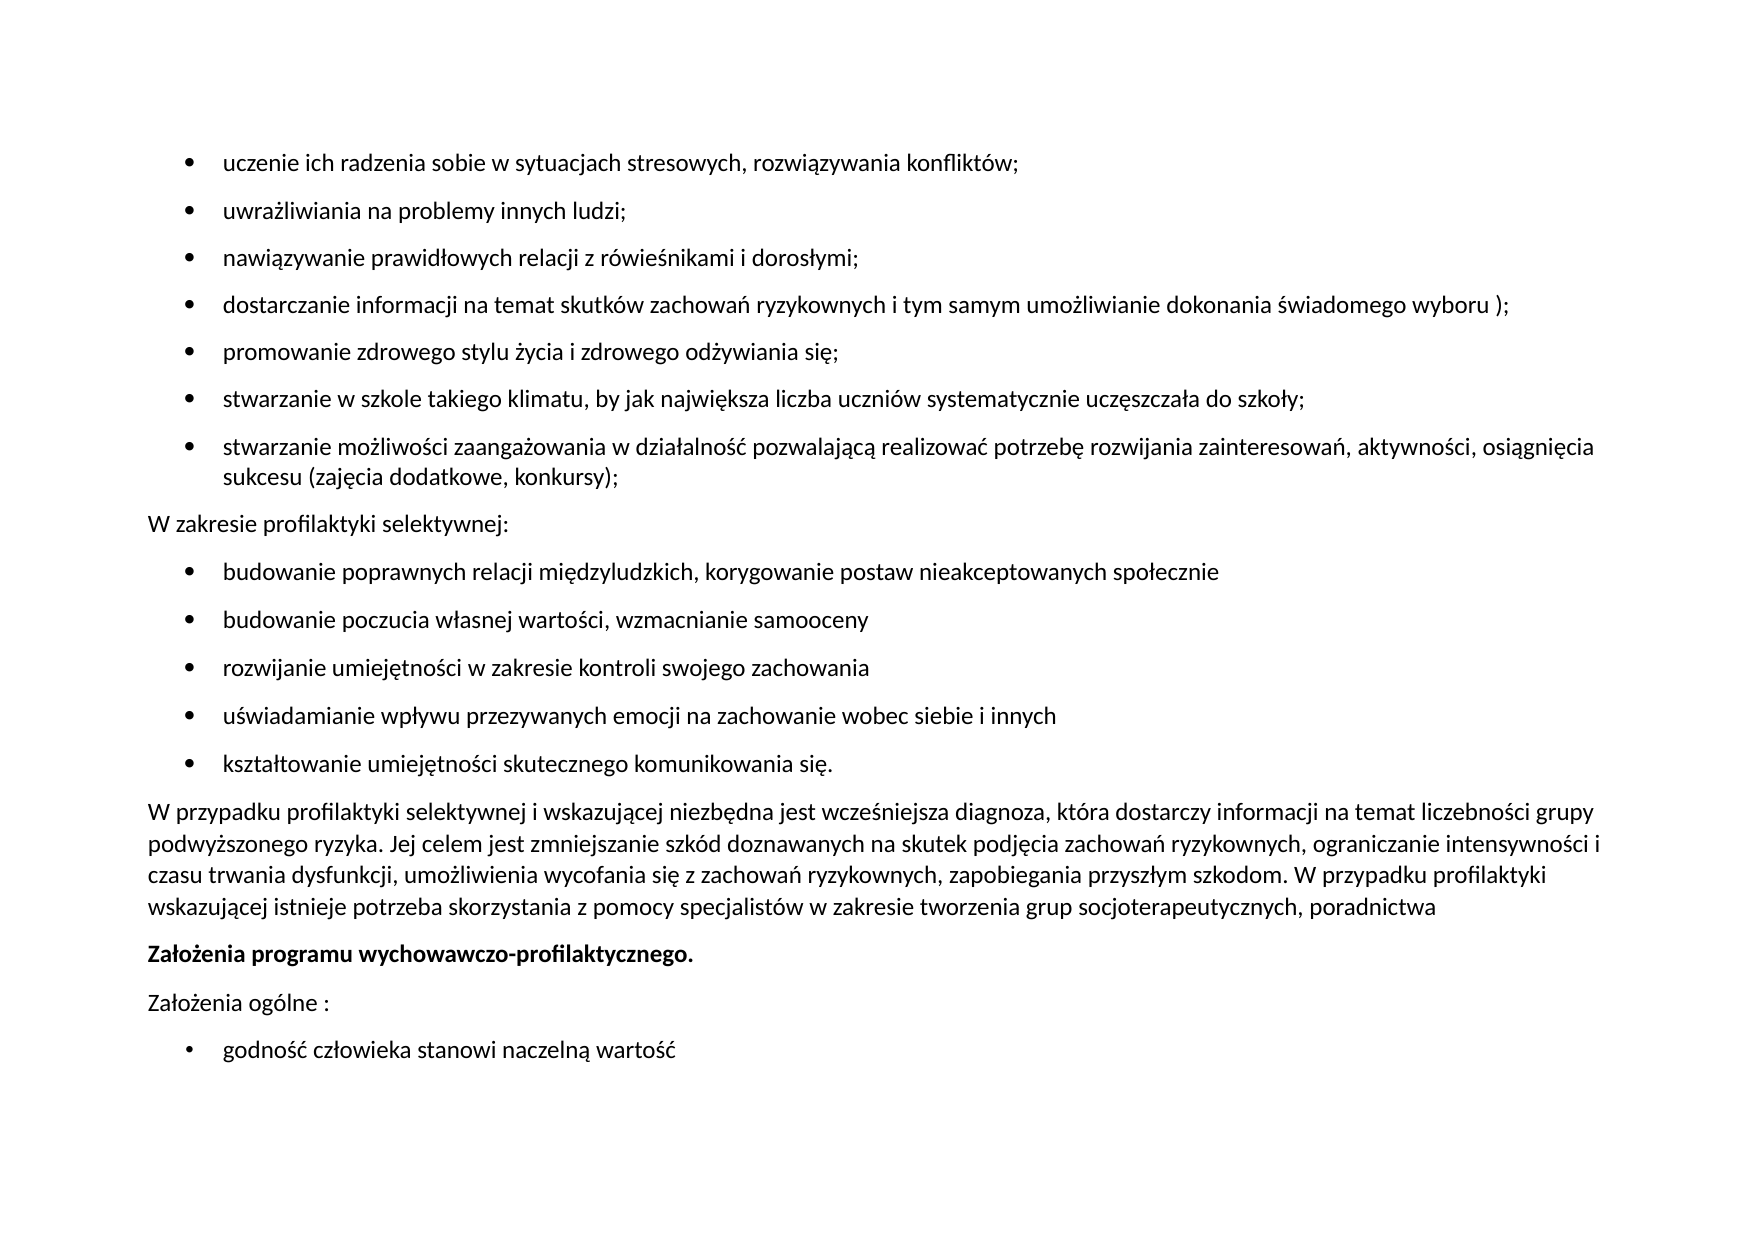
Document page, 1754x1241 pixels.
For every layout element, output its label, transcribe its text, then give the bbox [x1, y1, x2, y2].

text Założenia programu wychowawczo-profilaktycznego. [148, 939, 1606, 969]
list stwarzanie w szkole takiego klimatu, by jak największa liczba uczniów systematycznie uczęszczała do szkoły; [185, 383, 1606, 414]
list stwarzanie możliwości zaangażowania w działalność pozwalającą realizować potrzebę rozwijania zainteresowań, aktywności, osiągnięcia sukcesu (zajęcia dodatkowe, konkursy); [185, 431, 1606, 492]
list uczenie ich radzenia sobie w sytuacjach stresowych, rozwiązywania konfliktów; [185, 148, 1606, 178]
text Założenia ogólne : [148, 987, 1606, 1017]
list uświadamianie wpływu przezywanych emocji na zachowanie wobec siebie i innych [185, 701, 1606, 731]
text W przypadku profilaktyki selektywnej i wskazującej niezbędna jest wcześniejsza diagnoza, która dostarczy informacji na temat liczebności grupy podwyższonego ryzyka. Jej celem jest zmniejszanie szkód doznawanych na skutek podjęcia zachowań ryzykownych, ograniczanie intensywności i czasu trwania dysfunkcji, umożliwienia wycofania się z zachowań ryzykownych, zapobiegania przyszłym szkodom. W przypadku profilaktyki wskazującej istnieje potrzeba skorzystania z pomocy specjalistów w zakresie tworzenia grup socjoterapeutycznych, poradnictwa [148, 797, 1606, 921]
list godność człowieka stanowi naczelną wartość [185, 1035, 1606, 1065]
list uwrażliwiania na problemy innych ludzi; [185, 195, 1606, 225]
list budowanie poczucia własnej wartości, wzmacnianie samooceny [185, 604, 1606, 635]
list budowanie poprawnych relacji międzyludzkich, korygowanie postaw nieakceptowanych społecznie [185, 556, 1606, 587]
list nawiązywanie prawidłowych relacji z rówieśnikami i dorosłymi; [185, 242, 1606, 272]
text W zakresie profilaktyki selektywnej: [148, 508, 1606, 539]
list kształtowanie umiejętności skutecznego komunikowania się. [185, 748, 1606, 779]
list promowanie zdrowego stylu życia i zdrowego odżywiania się; [185, 336, 1606, 367]
list rozwijanie umiejętności w zakresie kontroli swojego zachowania [185, 652, 1606, 683]
list dostarczanie informacji na temat skutków zachowań ryzykownych i tym samym umożliwianie dokonania świadomego wyboru ); [185, 289, 1606, 320]
